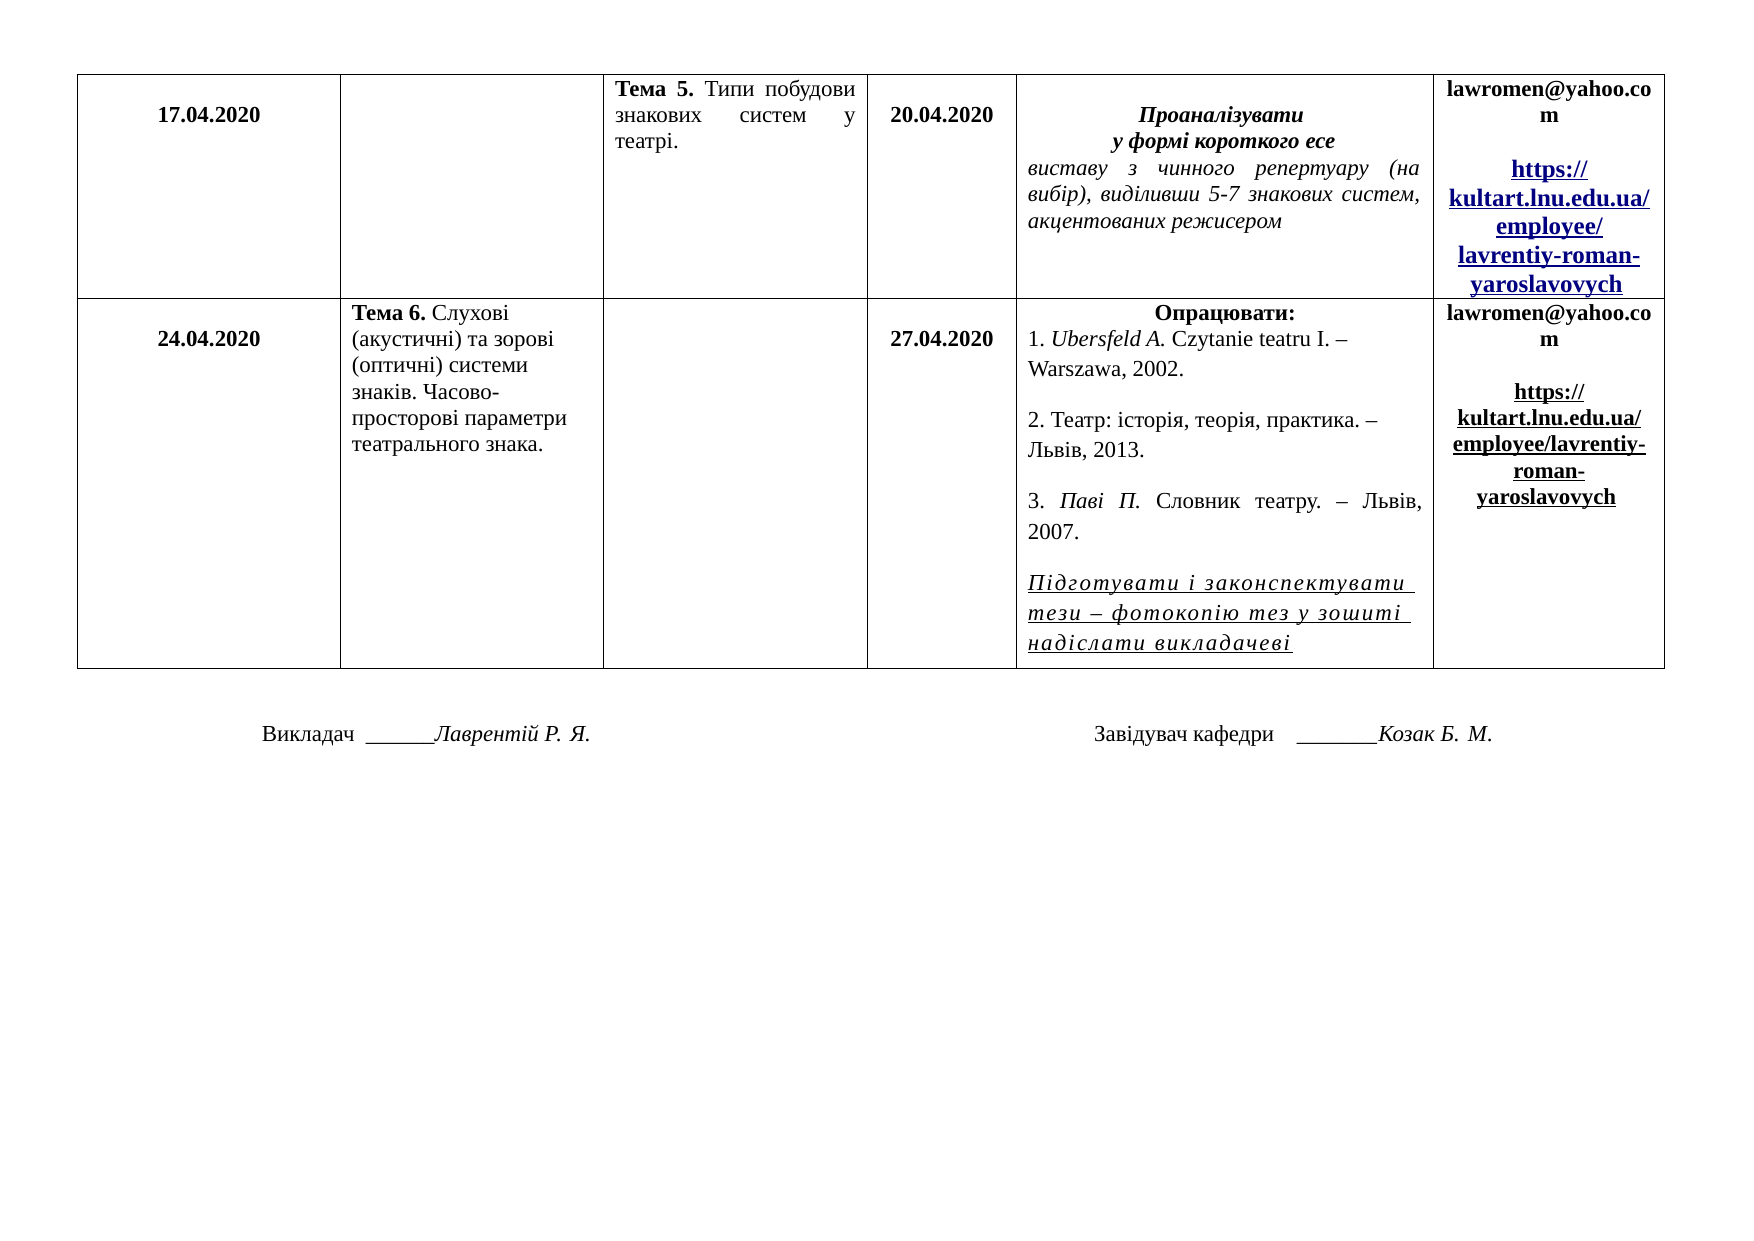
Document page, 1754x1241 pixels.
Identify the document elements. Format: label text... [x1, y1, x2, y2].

table_cell 24.04.2020 [78, 299, 340, 668]
table_cell [341, 75, 603, 298]
table_cell [604, 299, 867, 668]
table_cell Тема 5. Типи побудови знакових систем у театрі. [604, 75, 867, 298]
table_cell lawromen@yahoo.com https://kultart.lnu.edu.ua/employee/lavrentiy-roman-yaroslavovych [1434, 299, 1664, 668]
table_cell lawromen@yahoo.com https://kultart.lnu.edu.ua/employee/lavrentiy-roman-yaroslavovych [1434, 75, 1664, 298]
table_cell Тема 6. Слухові (акустичні) та зорові (оптичні) системи знаків. Часово-просторові параметри театрального знака. [341, 299, 603, 668]
text Викладач ______Лаврентій Р. Я. Завідувач кафедри _______Козак Б. М. [88, 720, 1665, 747]
table_cell 27.04.2020 [868, 299, 1016, 668]
table_cell Опрацювати: 1. Ubersfeld A. Czytanie teatru I. – Warszawa, 2002. 2. Театр: історія, теорія, практика. – Львів, 2013. 3. Паві П. Словник театру. – Львів, 2007. Підготувати і законспектувати тези – фотокопію тез у зошиті надіслати викладачеві [1017, 299, 1433, 668]
table_cell 20.04.2020 [868, 75, 1016, 298]
table_cell 17.04.2020 [78, 75, 340, 298]
table_cell Проаналізувати у формі короткого есе виставу з чинного репертуару (на вибір), виділивши 5-7 знакових систем, акцентованих режисером [1017, 75, 1433, 298]
